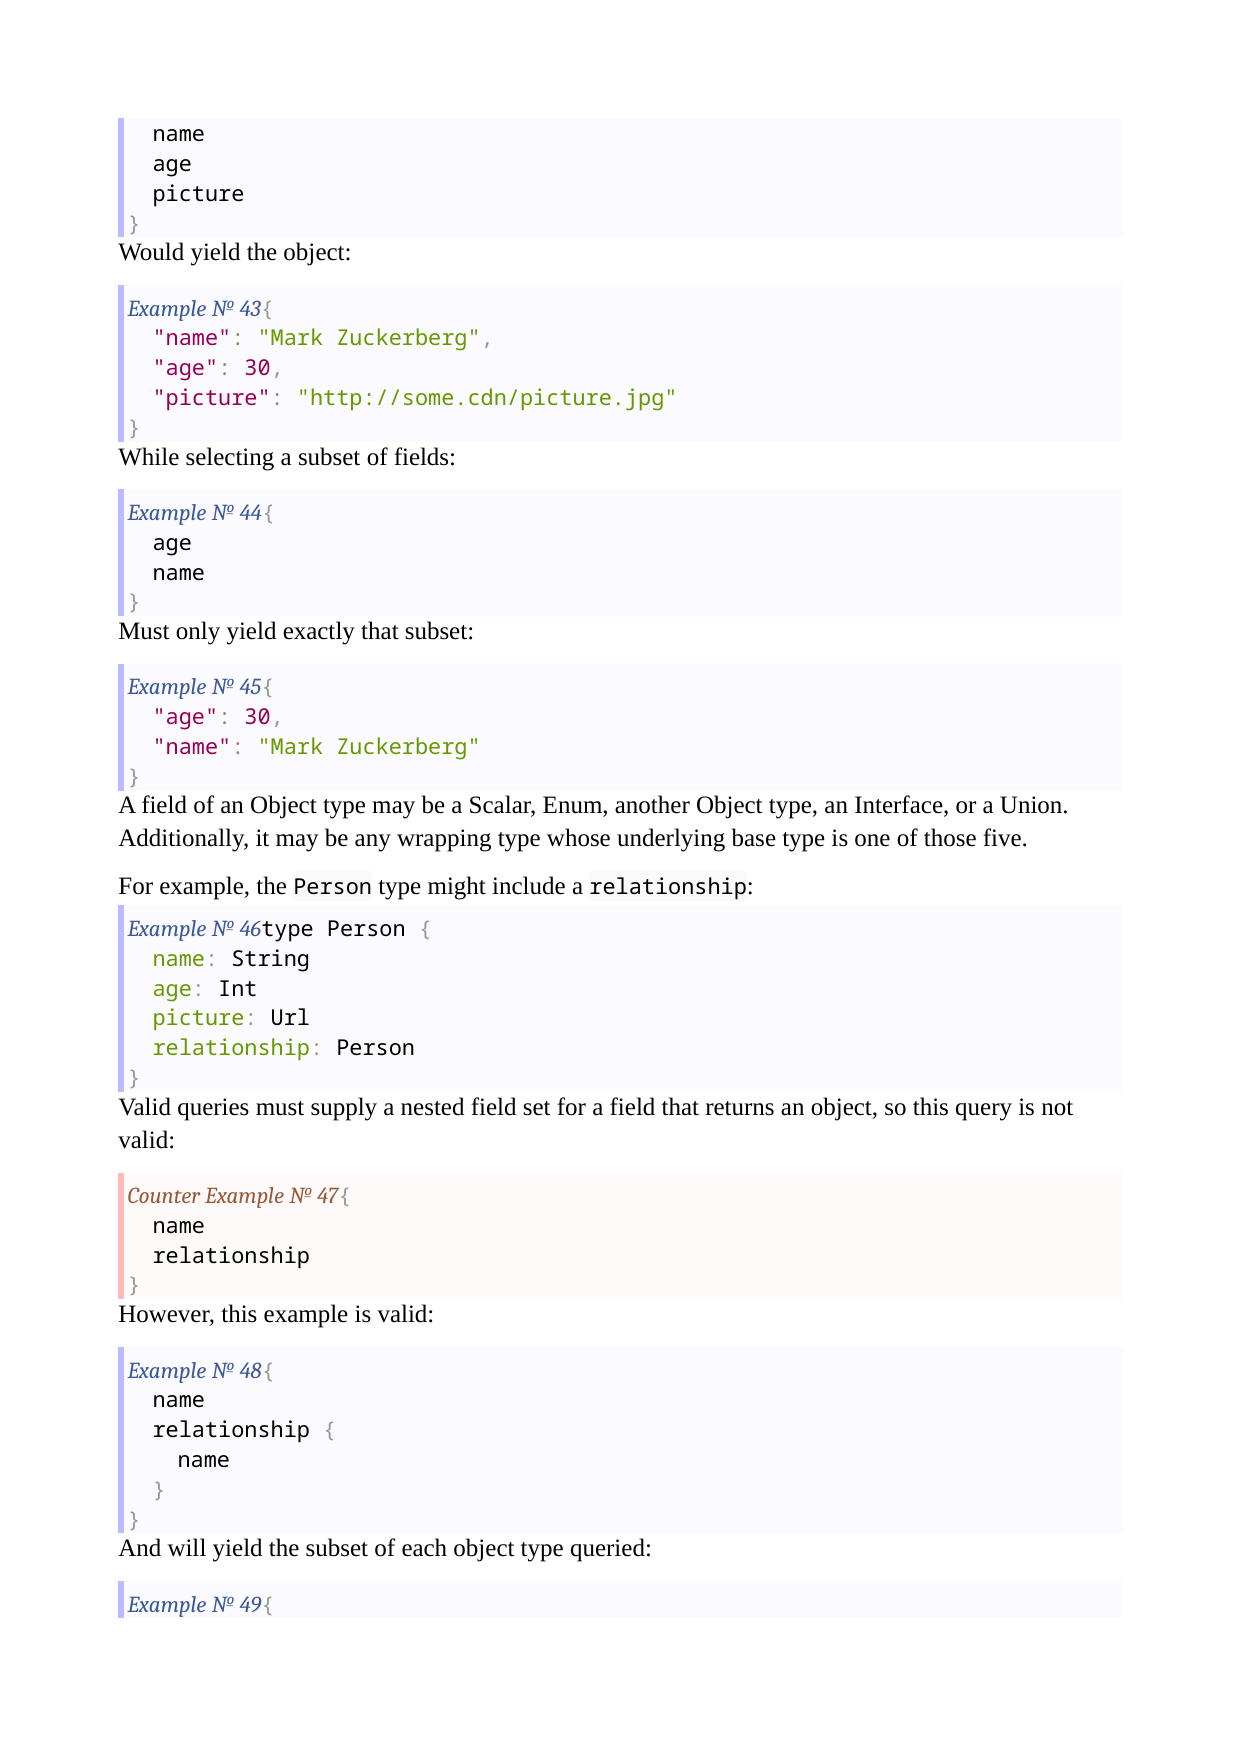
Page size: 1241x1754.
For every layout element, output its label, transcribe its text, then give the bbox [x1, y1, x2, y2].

text relationship [124, 1240, 1122, 1269]
text "age": 30, [124, 701, 1122, 731]
text For example, the Person type might include a relationship: [118, 871, 1122, 901]
text picture [124, 178, 1122, 207]
text } [124, 1269, 1122, 1299]
text } [124, 207, 1122, 237]
text age: Int [124, 973, 1122, 1002]
text Counter Example № 47{ [118, 1172, 1122, 1210]
text Valid queries must supply a nested field set for a field that returns an object, so this query is not valid: [118, 1092, 1122, 1153]
text } [124, 1474, 1122, 1503]
text age [124, 527, 1122, 556]
text Example № 43{ [124, 285, 1122, 322]
text picture: Url [124, 1002, 1122, 1032]
text "age": 30, [124, 352, 1122, 382]
text Example № 48{ [124, 1347, 1122, 1384]
text relationship: Person [124, 1032, 1122, 1062]
text And will yield the subset of each object type queried: [118, 1533, 1122, 1562]
text However, this example is valid: [118, 1299, 1122, 1328]
text name [124, 1384, 1122, 1414]
text name [124, 1210, 1122, 1240]
text } [124, 1062, 1122, 1092]
text name [124, 118, 1122, 148]
text relationship { [124, 1414, 1122, 1444]
text While selecting a subset of fields: [118, 442, 1122, 470]
text } [124, 412, 1122, 442]
text name [124, 556, 1122, 586]
text Must only yield exactly that subset: [118, 616, 1122, 645]
text } [124, 586, 1122, 616]
text Example № 45{ [124, 664, 1122, 701]
text Example № 44{ [124, 489, 1122, 527]
text name [124, 1444, 1122, 1474]
text Example № 49{ [124, 1581, 1122, 1618]
text } [124, 761, 1122, 791]
text } [124, 1503, 1122, 1533]
text A field of an Object type may be a Scalar, Enum, another Object type, an Interface, or a Union. Additionally, it may be any wrapping type whose underlying base type is one of those five. [118, 791, 1122, 852]
text name: String [124, 943, 1122, 973]
text "name": "Mark Zuckerberg", [124, 322, 1122, 352]
text Would yield the object: [118, 237, 1122, 266]
text "name": "Mark Zuckerberg" [124, 731, 1122, 761]
text "picture": "http://some.cdn/picture.jpg" [124, 382, 1122, 412]
text age [124, 148, 1122, 178]
text Example № 46type Person { [124, 905, 1122, 943]
